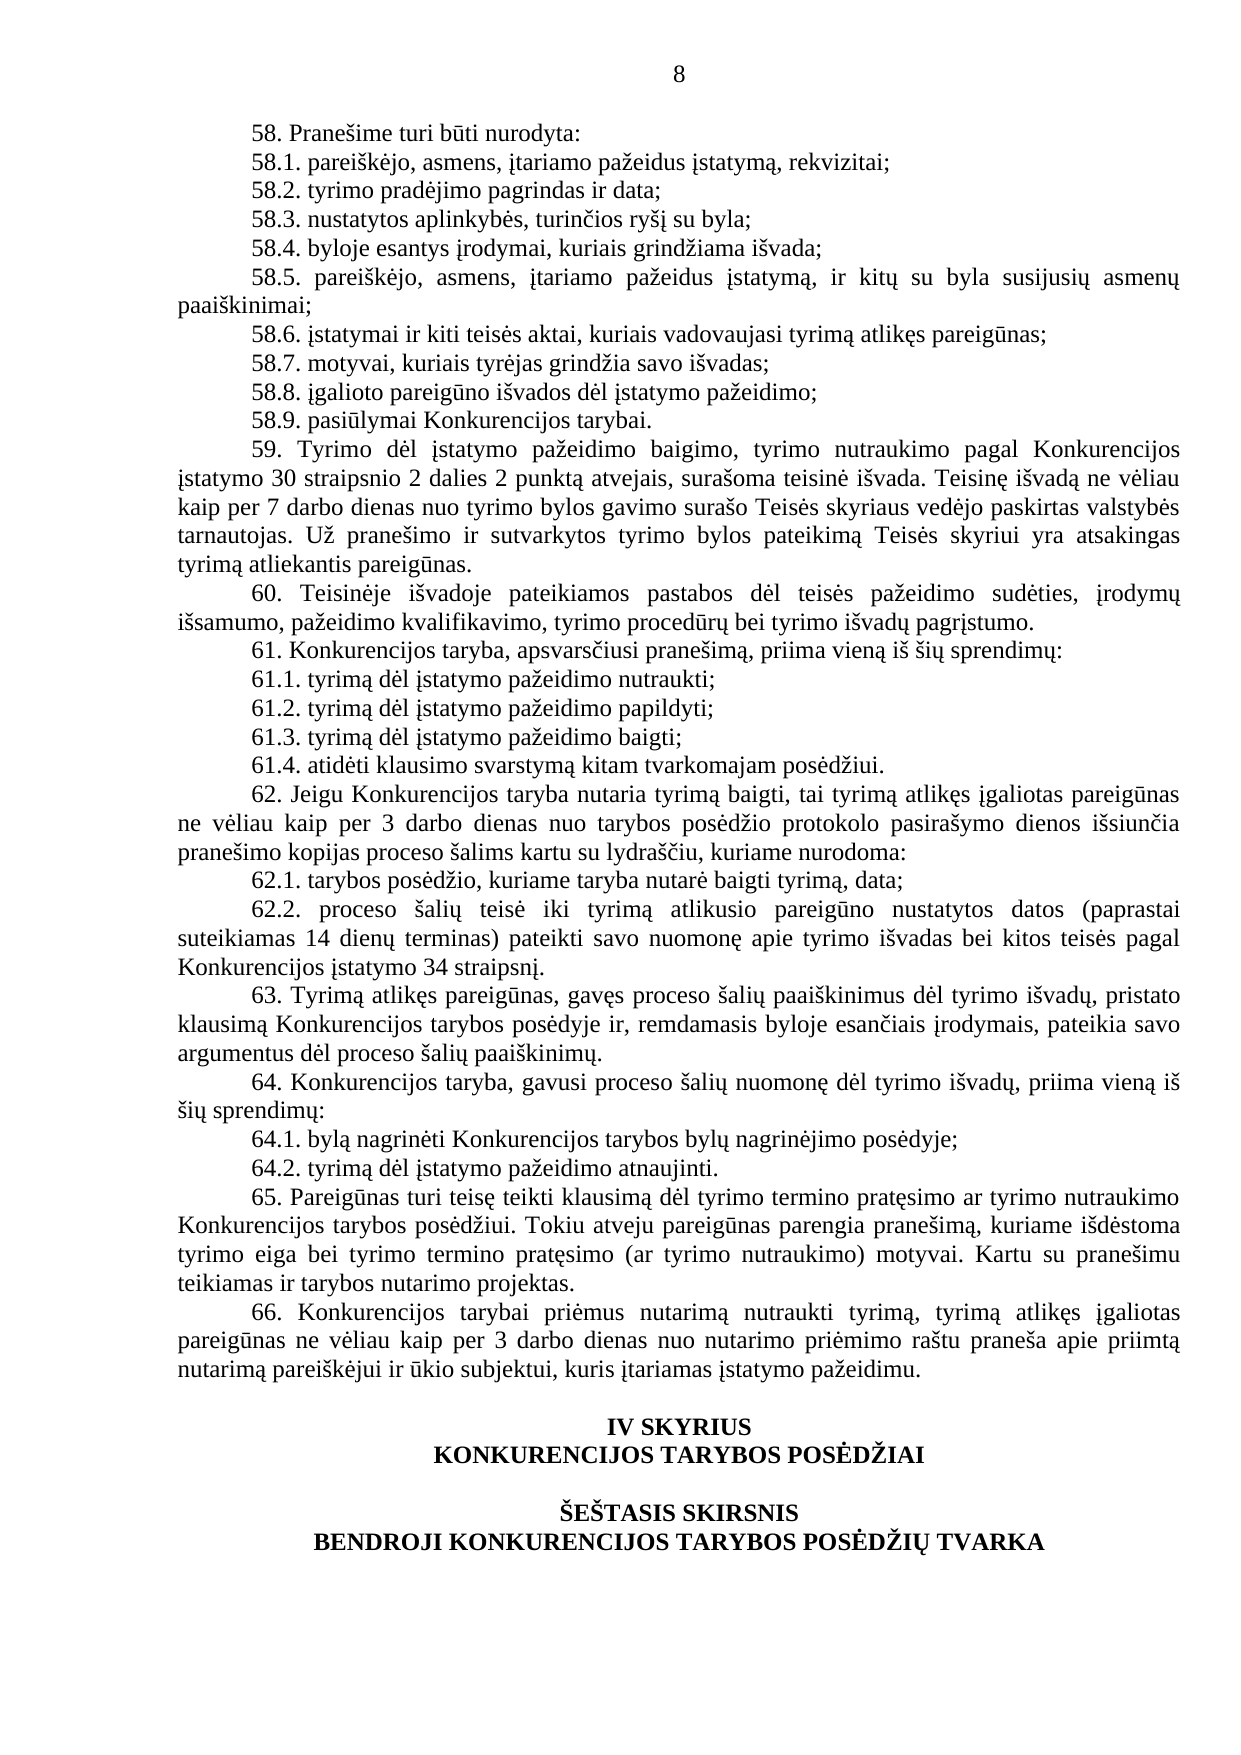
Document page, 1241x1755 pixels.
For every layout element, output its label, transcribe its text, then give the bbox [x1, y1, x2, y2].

text 59. Tyrimo dėl įstatymo pažeidimo baigimo, tyrimo nutraukimo pagal Konkurencijos įstatymo 30 straipsnio 2 dalies 2 punktą atvejais, surašoma teisinė išvada. Teisinę išvadą ne vėliau kaip per 7 darbo dienas nuo tyrimo bylos gavimo surašo Teisės skyriaus vedėjo paskirtas valstybės tarnautojas. Už pranešimo ir sutvarkytos tyrimo bylos pateikimą Teisės skyriui yra atsakingas tyrimą atliekantis pareigūnas. [177, 434, 1181, 578]
text 58. Pranešime turi būti nurodyta: [177, 118, 1181, 147]
text 64. Konkurencijos taryba, gavusi proceso šalių nuomonę dėl tyrimo išvadų, priima vieną iš šių sprendimų: [177, 1067, 1181, 1124]
text 61.1. tyrimą dėl įstatymo pažeidimo nutraukti; [177, 664, 1181, 693]
text 58.2. tyrimo pradėjimo pagrindas ir data; [177, 176, 1181, 204]
text IV SKYRIUS [177, 1412, 1181, 1441]
text 65. Pareigūnas turi teisę teikti klausimą dėl tyrimo termino pratęsimo ar tyrimo nutraukimo Konkurencijos tarybos posėdžiui. Tokiu atveju pareigūnas parengia pranešimą, kuriame išdėstoma tyrimo eiga bei tyrimo termino pratęsimo (ar tyrimo nutraukimo) motyvai. Kartu su pranešimu teikiamas ir tarybos nutarimo projektas. [177, 1182, 1181, 1297]
text 58.8. įgalioto pareigūno išvados dėl įstatymo pažeidimo; [177, 377, 1181, 406]
text 58.4. byloje esantys įrodymai, kuriais grindžiama išvada; [177, 233, 1181, 262]
text 58.7. motyvai, kuriais tyrėjas grindžia savo išvadas; [177, 348, 1181, 377]
text 66. Konkurencijos tarybai priėmus nutarimą nutraukti tyrimą, tyrimą atlikęs įgaliotas pareigūnas ne vėliau kaip per 3 darbo dienas nuo nutarimo priėmimo raštu praneša apie priimtą nutarimą pareiškėjui ir ūkio subjektui, kuris įtariamas įstatymo pažeidimu. [177, 1297, 1181, 1383]
text 58.6. įstatymai ir kiti teisės aktai, kuriais vadovaujasi tyrimą atlikęs pareigūnas; [177, 319, 1181, 348]
text 61. Konkurencijos taryba, apsvarsčiusi pranešimą, priima vieną iš šių sprendimų: [177, 636, 1181, 664]
text BENDROJI KONKURENCIJOS TARYBOS POSĖDŽIŲ TVARKA [177, 1527, 1181, 1556]
text 58.5. pareiškėjo, asmens, įtariamo pažeidus įstatymą, ir kitų su byla susijusių asmenų paaiškinimai; [177, 262, 1181, 319]
text 61.4. atidėti klausimo svarstymą kitam tvarkomajam posėdžiui. [177, 751, 1181, 779]
text 62.1. tarybos posėdžio, kuriame taryba nutarė baigti tyrimą, data; [177, 866, 1181, 894]
text 58.9. pasiūlymai Konkurencijos tarybai. [177, 406, 1181, 434]
text ŠEŠTASIS SKIRSNIS [177, 1498, 1181, 1527]
text KONKURENCIJOS TARYBOS POSĖDŽIAI [177, 1441, 1181, 1469]
text 58.3. nustatytos aplinkybės, turinčios ryšį su byla; [177, 204, 1181, 233]
text 61.3. tyrimą dėl įstatymo pažeidimo baigti; [177, 722, 1181, 751]
text 64.1. bylą nagrinėti Konkurencijos tarybos bylų nagrinėjimo posėdyje; [177, 1124, 1181, 1153]
text 58.1. pareiškėjo, asmens, įtariamo pažeidus įstatymą, rekvizitai; [177, 147, 1181, 176]
text 62. Jeigu Konkurencijos taryba nutaria tyrimą baigti, tai tyrimą atlikęs įgaliotas pareigūnas ne vėliau kaip per 3 darbo dienas nuo tarybos posėdžio protokolo pasirašymo dienos išsiunčia pranešimo kopijas proceso šalims kartu su lydraščiu, kuriame nurodoma: [177, 779, 1181, 866]
text 60. Teisinėje išvadoje pateikiamos pastabos dėl teisės pažeidimo sudėties, įrodymų išsamumo, pažeidimo kvalifikavimo, tyrimo procedūrų bei tyrimo išvadų pagrįstumo. [177, 578, 1181, 636]
text 61.2. tyrimą dėl įstatymo pažeidimo papildyti; [177, 693, 1181, 722]
text 62.2. proceso šalių teisė iki tyrimą atlikusio pareigūno nustatytos datos (paprastai suteikiamas 14 dienų terminas) pateikti savo nuomonę apie tyrimo išvadas bei kitos teisės pagal Konkurencijos įstatymo 34 straipsnį. [177, 894, 1181, 981]
text 63. Tyrimą atlikęs pareigūnas, gavęs proceso šalių paaiškinimus dėl tyrimo išvadų, pristato klausimą Konkurencijos tarybos posėdyje ir, remdamasis byloje esančiais įrodymais, pateikia savo argumentus dėl proceso šalių paaiškinimų. [177, 981, 1181, 1067]
text 64.2. tyrimą dėl įstatymo pažeidimo atnaujinti. [177, 1153, 1181, 1182]
